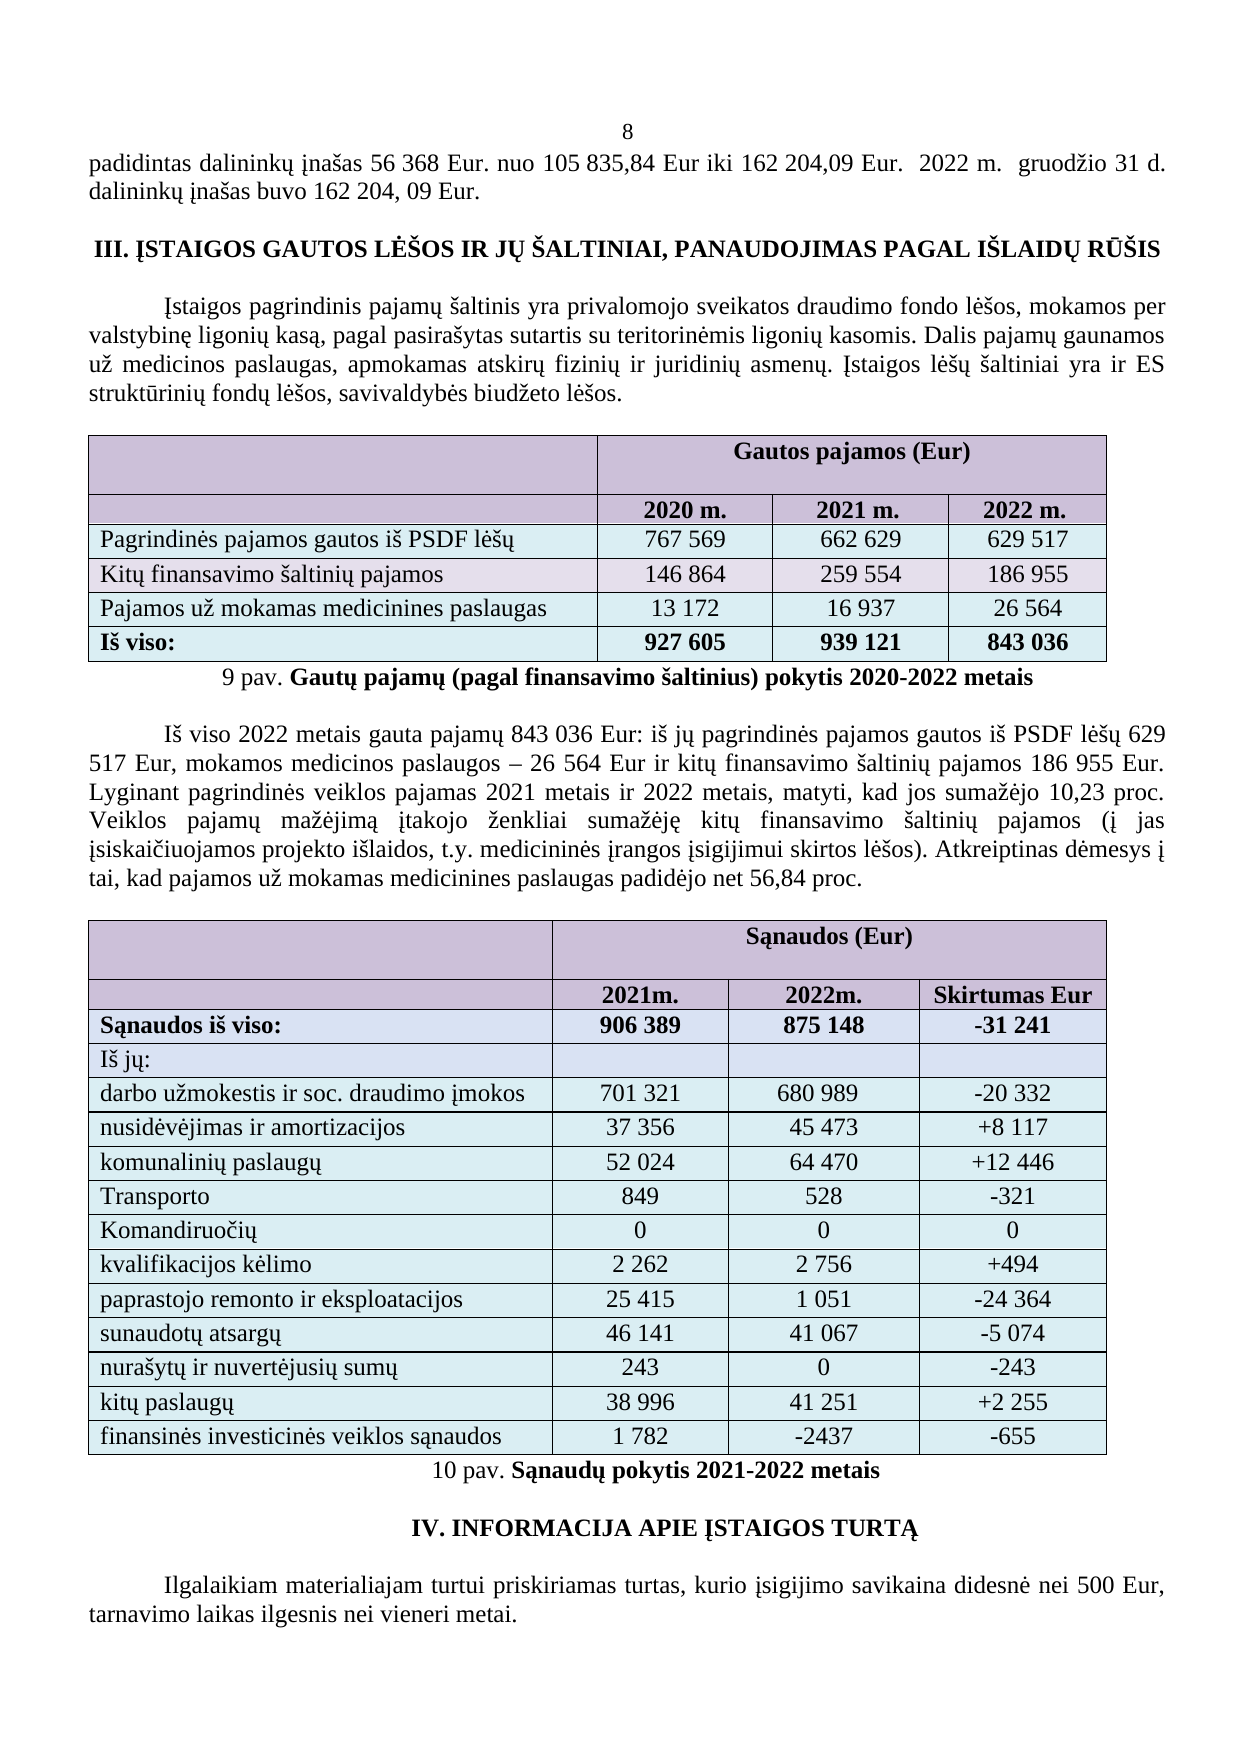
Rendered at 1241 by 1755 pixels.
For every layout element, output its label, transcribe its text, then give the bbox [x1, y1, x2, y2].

text IV. INFORMACIJA APIE ĮSTAIGOS TURTĄ [164, 1513, 1166, 1541]
table_cell 46 141 [553, 1318, 728, 1351]
table_header [89, 921, 552, 979]
text padidintas dalininkų įnašas 56 368 Eur. nuo 105 835,84 Eur iki 162 204,09 Eur. 2022 m. gruodžio 31 d. dalininkų įnašas buvo 162 204, 09 Eur. [89, 148, 1166, 205]
table_cell nurašytų ir nuvertėjusių sumų [89, 1353, 552, 1386]
table_cell paprastojo remonto ir eksploatacijos [89, 1284, 552, 1317]
table_cell -2437 [729, 1421, 919, 1454]
table_cell 927 605 [598, 627, 772, 661]
text 9 pav. Gautų pajamų (pagal finansavimo šaltinius) pokytis 2020-2022 metais [89, 662, 1166, 690]
table_cell komunalinių paslaugų [89, 1147, 552, 1180]
table_cell Iš viso: [89, 627, 597, 661]
table_cell 259 554 [773, 559, 948, 592]
table_cell Pagrindinės pajamos gautos iš PSDF lėšų [89, 525, 597, 558]
table_cell Kitų finansavimo šaltinių pajamos [89, 559, 597, 592]
table_cell 906 389 [553, 1010, 728, 1043]
table_cell 13 172 [598, 593, 772, 626]
table_cell 41 251 [729, 1387, 919, 1420]
table_cell 2022 m. [949, 495, 1106, 523]
table_cell Transporto [89, 1181, 552, 1214]
table_cell -20 332 [920, 1078, 1106, 1111]
text Ilgalaikiam materialiajam turtui priskiriamas turtas, kurio įsigijimo savikaina didesnė nei 500 Eur, tarnavimo laikas ilgesnis nei vieneri metai. [89, 1570, 1166, 1628]
table_cell 2021m. [553, 980, 728, 1009]
text Įstaigos pagrindinis pajamų šaltinis yra privalomojo sveikatos draudimo fondo lėšos, mokamos per valstybinę ligonių kasą, pagal pasirašytas sutartis su teritorinėmis ligonių kasomis. Dalis pajamų gaunamos už medicinos paslaugas, apmokamas atskirų fizinių ir juridinių asmenų. Įstaigos lėšų šaltiniai yra ir ES struktūrinių fondų lėšos, savivaldybės biudžeto lėšos. [89, 291, 1166, 406]
table_header Gautos pajamos (Eur) [598, 436, 1106, 494]
table_cell 38 996 [553, 1387, 728, 1420]
table_cell -31 241 [920, 1010, 1106, 1043]
table_cell 1 051 [729, 1284, 919, 1317]
table_cell 26 564 [949, 593, 1106, 626]
table_cell 52 024 [553, 1147, 728, 1180]
table_cell darbo užmokestis ir soc. draudimo įmokos [89, 1078, 552, 1111]
table_cell 528 [729, 1181, 919, 1214]
table_cell 146 864 [598, 559, 772, 592]
table_cell 2020 m. [598, 495, 772, 523]
table_cell 662 629 [773, 525, 948, 558]
table_cell kitų paslaugų [89, 1387, 552, 1420]
table_cell [89, 980, 552, 1009]
table_cell [553, 1044, 728, 1077]
table_cell 629 517 [949, 525, 1106, 558]
table_cell 16 937 [773, 593, 948, 626]
table_cell 875 148 [729, 1010, 919, 1043]
table_cell 701 321 [553, 1078, 728, 1111]
table_cell 2022m. [729, 980, 919, 1009]
table_cell -655 [920, 1421, 1106, 1454]
table_cell 186 955 [949, 559, 1106, 592]
table_cell -5 074 [920, 1318, 1106, 1351]
text III. ĮSTAIGOS GAUTOS LĖŠOS IR JŲ ŠALTINIAI, PANAUDOJIMAS PAGAL IŠLAIDŲ RŪŠIS [89, 234, 1166, 263]
table_cell 0 [920, 1215, 1106, 1248]
table_cell +2 255 [920, 1387, 1106, 1420]
table_cell 243 [553, 1353, 728, 1386]
table_cell -24 364 [920, 1284, 1106, 1317]
table_cell Komandiruočių [89, 1215, 552, 1248]
table_header [89, 436, 597, 494]
table_cell Sąnaudos iš viso: [89, 1010, 552, 1043]
table_cell +494 [920, 1250, 1106, 1283]
table_cell [920, 1044, 1106, 1077]
table_cell +12 446 [920, 1147, 1106, 1180]
table_cell 849 [553, 1181, 728, 1214]
text 10 pav. Sąnaudų pokytis 2021-2022 metais [145, 1455, 1166, 1484]
table_cell 0 [553, 1215, 728, 1248]
table_cell -321 [920, 1181, 1106, 1214]
table_cell [89, 495, 597, 523]
table_cell 680 989 [729, 1078, 919, 1111]
table_cell nusidėvėjimas ir amortizacijos [89, 1113, 552, 1146]
table_cell [729, 1044, 919, 1077]
table_cell Skirtumas Eur [920, 980, 1106, 1009]
table_cell -243 [920, 1353, 1106, 1386]
table_cell 41 067 [729, 1318, 919, 1351]
text Iš viso 2022 metais gauta pajamų 843 036 Eur: iš jų pagrindinės pajamos gautos iš PSDF lėšų 629 517 Eur, mokamos medicinos paslaugos – 26 564 Eur ir kitų finansavimo šaltinių pajamos 186 955 Eur. Lyginant pagrindinės veiklos pajamas 2021 metais ir 2022 metais, matyti, kad jos sumažėjo 10,23 proc. Veiklos pajamų mažėjimą įtakojo ženkliai sumažėję kitų finansavimo šaltinių pajamos (į jas įsiskaičiuojamos projekto išlaidos, t.y. medicininės įrangos įsigijimui skirtos lėšos). Atkreiptinas dėmesys į tai, kad pajamos už mokamas medicinines paslaugas padidėjo net 56,84 proc. [89, 719, 1166, 892]
table_cell Iš jų: [89, 1044, 552, 1077]
table_header Sąnaudos (Eur) [553, 921, 1106, 979]
table_cell 25 415 [553, 1284, 728, 1317]
table_cell 0 [729, 1215, 919, 1248]
table_cell sunaudotų atsargų [89, 1318, 552, 1351]
table_cell 0 [729, 1353, 919, 1386]
table_cell 37 356 [553, 1113, 728, 1146]
table_cell 2 262 [553, 1250, 728, 1283]
table_cell Pajamos už mokamas medicinines paslaugas [89, 593, 597, 626]
table_cell 2 756 [729, 1250, 919, 1283]
table_cell 843 036 [949, 627, 1106, 661]
table_cell 64 470 [729, 1147, 919, 1180]
table_cell 767 569 [598, 525, 772, 558]
table_cell 2021 m. [773, 495, 948, 523]
table_cell 939 121 [773, 627, 948, 661]
table_cell finansinės investicinės veiklos sąnaudos [89, 1421, 552, 1454]
table_cell kvalifikacijos kėlimo [89, 1250, 552, 1283]
table_cell 45 473 [729, 1113, 919, 1146]
table_cell +8 117 [920, 1113, 1106, 1146]
table_cell 1 782 [553, 1421, 728, 1454]
